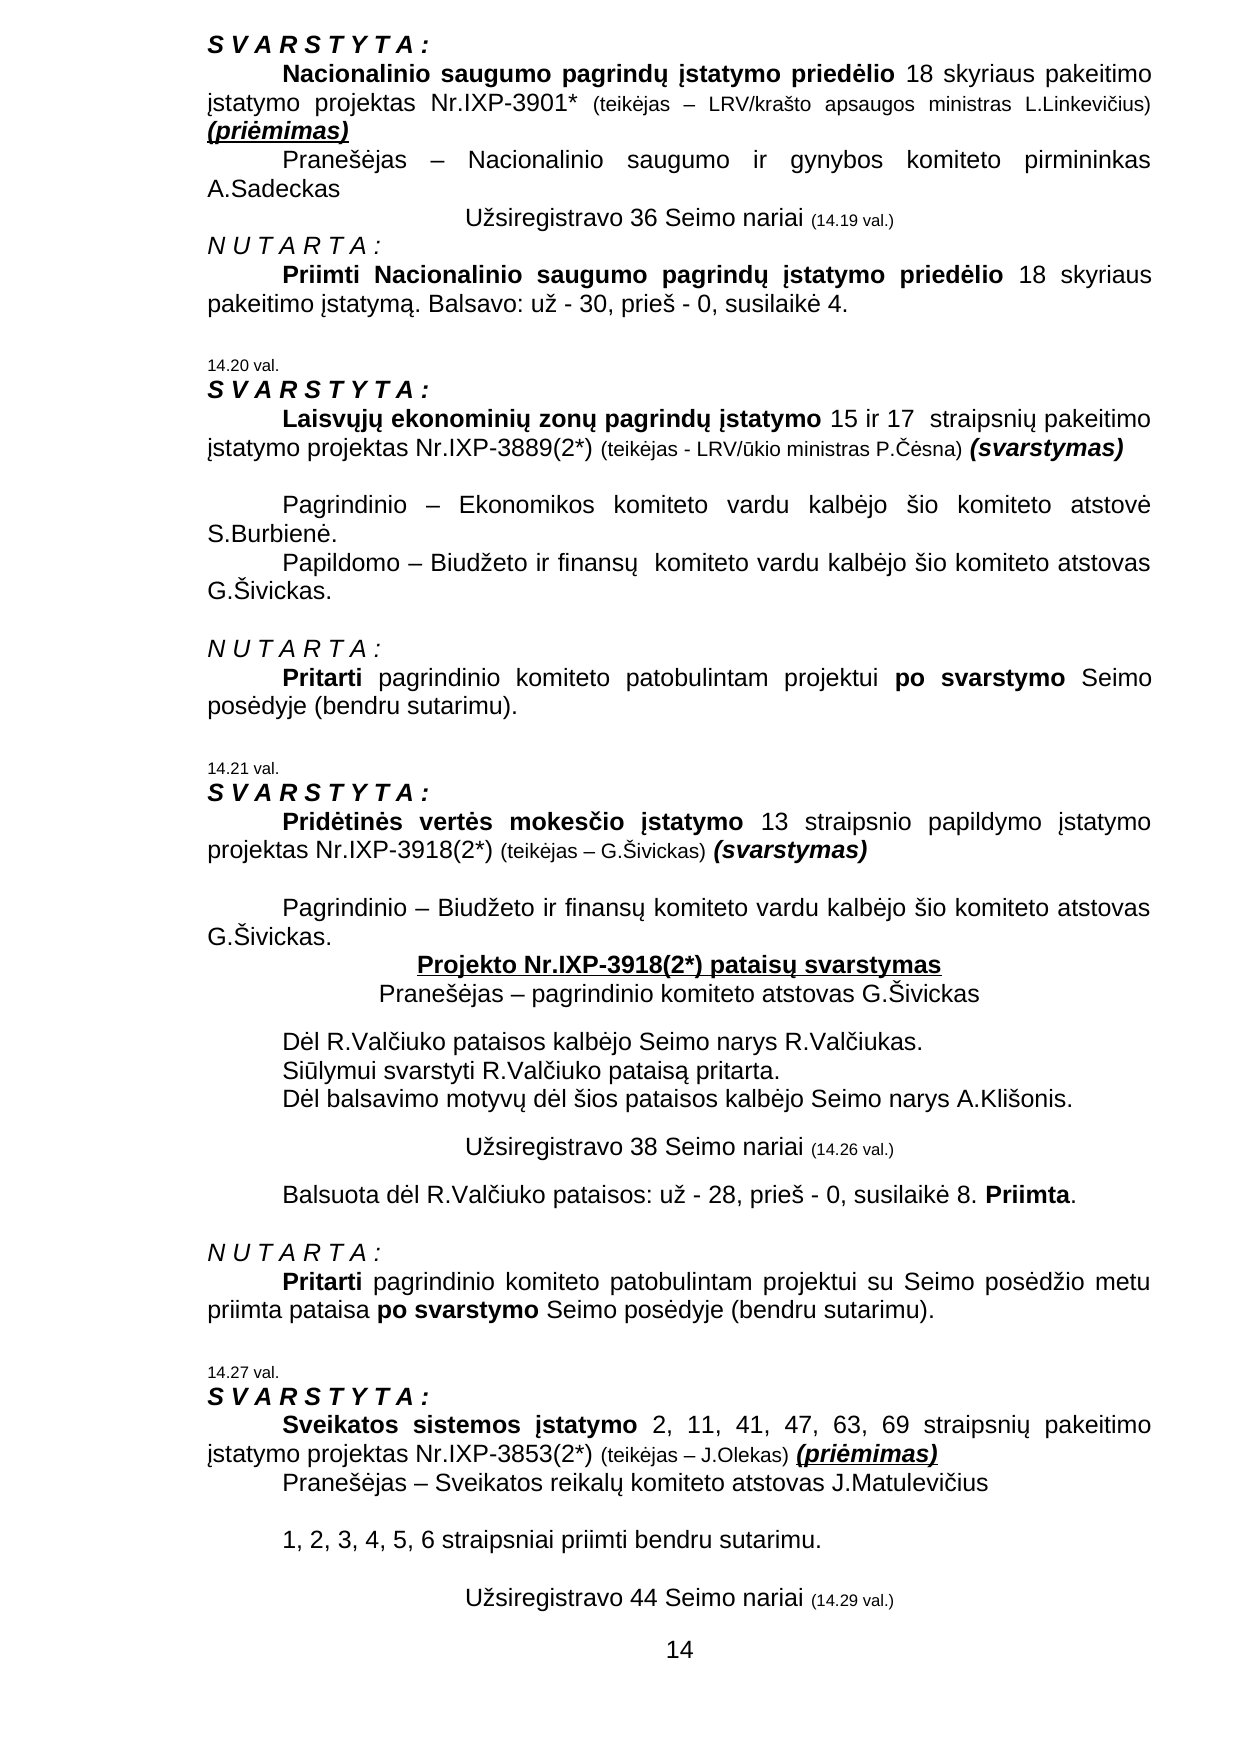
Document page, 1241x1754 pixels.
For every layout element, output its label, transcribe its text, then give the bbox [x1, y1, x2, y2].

text Dėl R.Valčiuko pataisos kalbėjo Seimo narys R.Valčiukas. [207, 1027, 1152, 1056]
text 14.20 val. [207, 356, 1152, 375]
text Papildomo – Biudžeto ir finansų komiteto vardu kalbėjo šio komiteto atstovas G.Šivickas. [207, 548, 1152, 605]
text Pritarti pagrindinio komiteto patobulintam projektui su Seimo posėdžio metu priimta pataisa po svarstymo Seimo posėdyje (bendru sutarimu). [207, 1266, 1152, 1324]
text N U T A R T A : [207, 634, 1152, 663]
text Pridėtinės vertės mokesčio įstatymo 13 straipsnio papildymo įstatymo projektas Nr.IXP-3918(2*) (teikėjas – G.Šivickas) (svarstymas) [207, 806, 1152, 864]
text Užsiregistravo 38 Seimo nariai (14.26 val.) [207, 1132, 1152, 1161]
text Užsiregistravo 36 Seimo nariai (14.19 val.) [207, 202, 1152, 231]
text S V A R S T Y T A : [207, 778, 1152, 806]
text Priimti Nacionalinio saugumo pagrindų įstatymo priedėlio 18 skyriaus pakeitimo įstatymą. Balsavo: už - 30, prieš - 0, susilaikė 4. [207, 260, 1152, 317]
text Pagrindinio – Biudžeto ir finansų komiteto vardu kalbėjo šio komiteto atstovas G.Šivickas. [207, 893, 1152, 950]
text Pranešėjas – pagrindinio komiteto atstovas G.Šivickas [207, 979, 1152, 1008]
text Sveikatos sistemos įstatymo 2, 11, 41, 47, 63, 69 straipsnių pakeitimo įstatymo projektas Nr.IXP-3853(2*) (teikėjas – J.Olekas) (priėmimas) [207, 1410, 1152, 1468]
subtitle Projekto Nr.IXP-3918(2*) pataisų svarstymas [207, 950, 1152, 979]
text Pranešėjas – Sveikatos reikalų komiteto atstovas J.Matulevičius [207, 1468, 1152, 1497]
text 1, 2, 3, 4, 5, 6 straipsniai priimti bendru sutarimu. [207, 1525, 1152, 1554]
text 14.21 val. [207, 758, 1152, 778]
text N U T A R T A : [207, 1238, 1152, 1266]
text S V A R S T Y T A : [207, 1382, 1152, 1410]
text Dėl balsavimo motyvų dėl šios pataisos kalbėjo Seimo narys A.Klišonis. [207, 1084, 1152, 1113]
text N U T A R T A : [207, 231, 1152, 260]
text 14.27 val. [207, 1362, 1152, 1382]
text Pranešėjas – Nacionalinio saugumo ir gynybos komiteto pirmininkas A.Sadeckas [207, 145, 1152, 202]
text S V A R S T Y T A : [207, 30, 1152, 59]
text Balsuota dėl R.Valčiuko pataisos: už - 28, prieš - 0, susilaikė 8. Priimta. [207, 1180, 1152, 1209]
text Nacionalinio saugumo pagrindų įstatymo priedėlio 18 skyriaus pakeitimo įstatymo projektas Nr.IXP-3901* (teikėjas – LRV/krašto apsaugos ministras L.Linkevičius) (priėmimas) [207, 59, 1152, 145]
text S V A R S T Y T A : [207, 375, 1152, 404]
text Užsiregistravo 44 Seimo nariai (14.29 val.) [207, 1583, 1152, 1612]
text Siūlymui svarstyti R.Valčiuko pataisą pritarta. [207, 1056, 1152, 1084]
text Laisvųjų ekonominių zonų pagrindų įstatymo 15 ir 17 straipsnių pakeitimo įstatymo projektas Nr.IXP-3889(2*) (teikėjas - LRV/ūkio ministras P.Čėsna) (svarstymas) [207, 404, 1152, 461]
text Pritarti pagrindinio komiteto patobulintam projektui po svarstymo Seimo posėdyje (bendru sutarimu). [207, 663, 1152, 720]
text Pagrindinio – Ekonomikos komiteto vardu kalbėjo šio komiteto atstovė S.Burbienė. [207, 490, 1152, 548]
